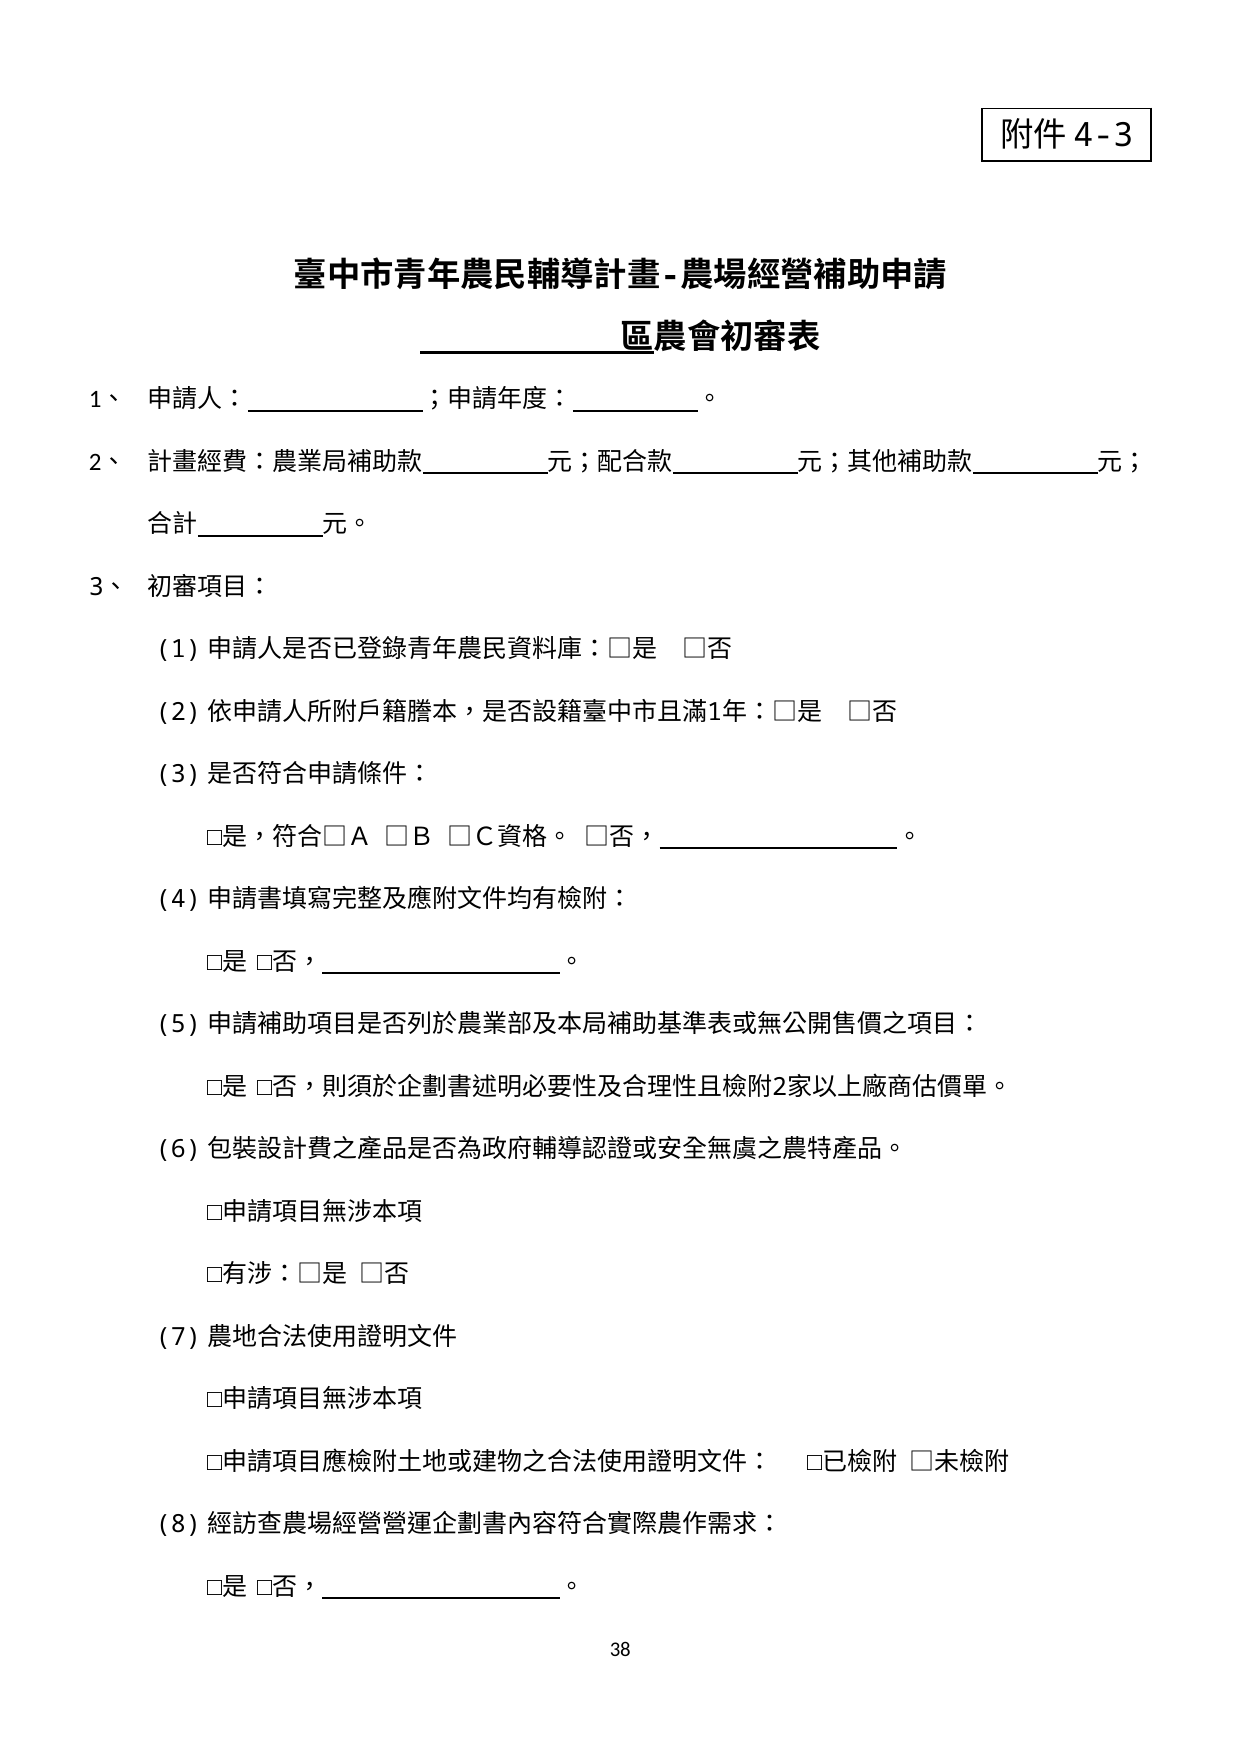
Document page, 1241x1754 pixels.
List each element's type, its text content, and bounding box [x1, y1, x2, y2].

subtitle □是，符合□Ａ □Ｂ □Ｃ資格。 □否， 。 [207, 793, 1152, 855]
subtitle 區農會初審表 [89, 293, 1152, 355]
list 初審項目： [89, 543, 1152, 605]
list 依申請人所附戶籍謄本，是否設籍臺中市且滿1年：□是 □否 [156, 668, 1152, 730]
list 申請人是否已登錄青年農民資料庫：□是 □否 [156, 605, 1152, 668]
list 申請補助項目是否列於農業部及本局補助基準表或無公開售價之項目： [156, 980, 1152, 1043]
list 是否符合申請條件： [156, 730, 1152, 793]
list 農地合法使用證明文件 [156, 1293, 1152, 1355]
list 包裝設計費之產品是否為政府輔導認證或安全無虞之農特產品。 [156, 1105, 1152, 1168]
subtitle 臺中市青年農民輔導計畫-農場經營補助申請 [89, 230, 1152, 293]
subtitle □申請項目應檢附土地或建物之合法使用證明文件： □已檢附 □未檢附 [207, 1418, 1152, 1480]
subtitle □是 □否，則須於企劃書述明必要性及合理性且檢附2家以上廠商估價單。 [207, 1043, 1152, 1105]
list 申請書填寫完整及應附文件均有檢附： [156, 855, 1152, 918]
text 附件4-3 [998, 117, 1135, 153]
subtitle □申請項目無涉本項 [207, 1168, 1152, 1230]
subtitle □有涉：□是 □否 [207, 1230, 1152, 1293]
subtitle □申請項目無涉本項 [207, 1355, 1152, 1418]
subtitle □是 □否， 。 [207, 918, 1152, 980]
list 經訪查農場經營營運企劃書內容符合實際農作需求： [156, 1480, 1152, 1543]
subtitle □是 □否， 。 [207, 1543, 1152, 1605]
list 申請人： ；申請年度： 。 [89, 355, 1152, 418]
list 計畫經費：農業局補助款 元；配合款 元；其他補助款 元；合計 元。 [89, 418, 1152, 543]
